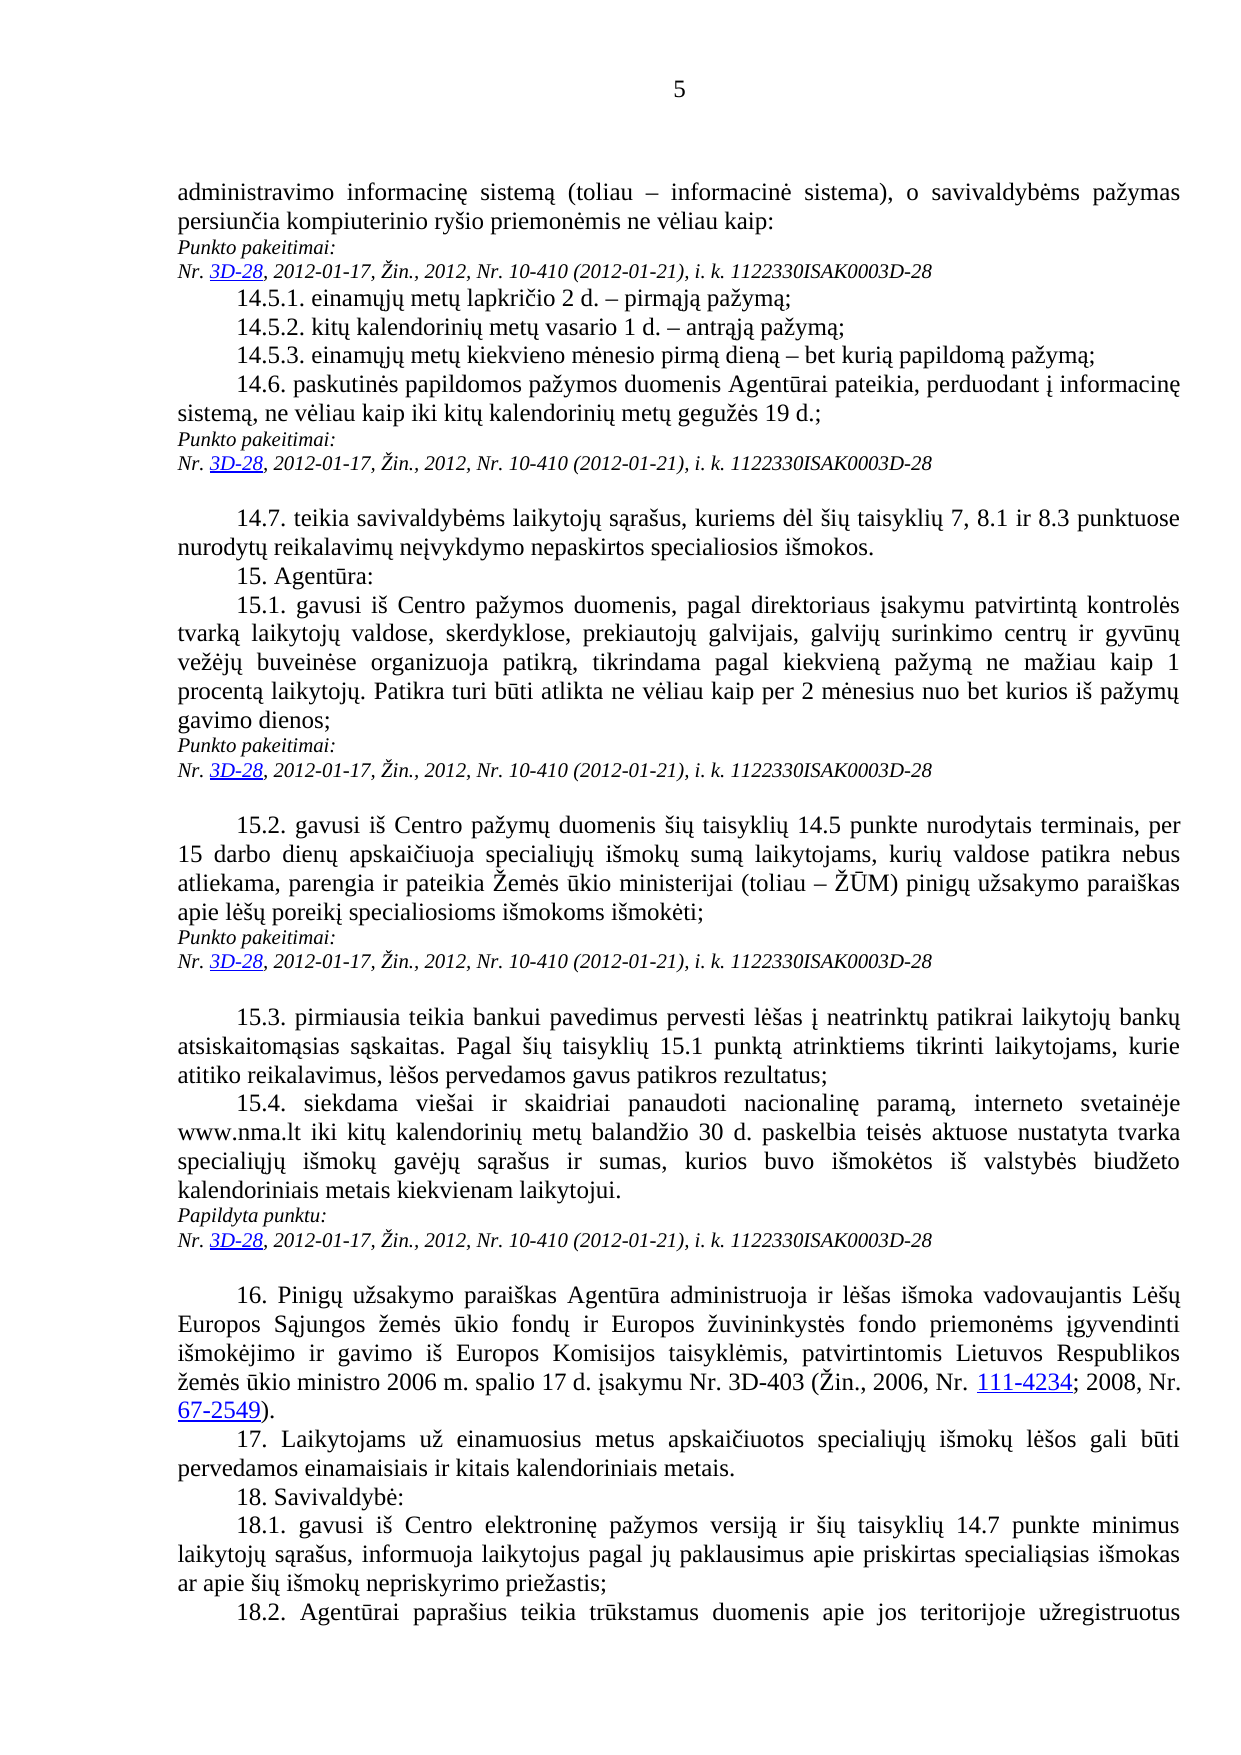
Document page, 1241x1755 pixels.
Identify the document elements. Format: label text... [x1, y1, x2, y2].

text Nr. 3D-28, 2012-01-17, Žin., 2012, Nr. 10-410 (2012-01-21), i. k. 1122330ISAK0003D-28 [177, 259, 1181, 283]
text Papildyta punktu: [177, 1203, 1181, 1227]
text 14.6. paskutinės papildomos pažymos duomenis Agentūrai pateikia, perduodant į informacinę sistemą, ne vėliau kaip iki kitų kalendorinių metų gegužės 19 d.; [177, 369, 1181, 427]
text 14.5.3. einamųjų metų kiekvieno mėnesio pirmą dieną – bet kurią papildomą pažymą; [177, 340, 1181, 369]
text Punkto pakeitimai: [177, 427, 1181, 451]
text 17. Laikytojams už einamuosius metus apskaičiuotos specialiųjų išmokų lėšos gali būti pervedamos einamaisiais ir kitais kalendoriniais metais. [177, 1424, 1181, 1482]
text Nr. 3D-28, 2012-01-17, Žin., 2012, Nr. 10-410 (2012-01-21), i. k. 1122330ISAK0003D-28 [177, 451, 1181, 475]
text 15.4. siekdama viešai ir skaidriai panaudoti nacionalinę paramą, interneto svetainėje www.nma.lt iki kitų kalendorinių metų balandžio 30 d. paskelbia teisės aktuose nustatyta tvarka specialiųjų išmokų gavėjų sąrašus ir sumas, kurios buvo išmokėtos iš valstybės biudžeto kalendoriniais metais kiekvienam laikytojui. [177, 1088, 1181, 1203]
text administravimo informacinę sistemą (toliau – informacinė sistema), o savivaldybėms pažymas persiunčia kompiuterinio ryšio priemonėmis ne vėliau kaip: [177, 177, 1181, 235]
text 18.2. Agentūrai paprašius teikia trūkstamus duomenis apie jos teritorijoje užregistruotus [177, 1597, 1181, 1625]
text Nr. 3D-28, 2012-01-17, Žin., 2012, Nr. 10-410 (2012-01-21), i. k. 1122330ISAK0003D-28 [177, 949, 1181, 973]
text 16. Pinigų užsakymo paraiškas Agentūra administruoja ir lėšas išmoka vadovaujantis Lėšų Europos Sąjungos žemės ūkio fondų ir Europos žuvininkystės fondo priemonėms įgyvendinti išmokėjimo ir gavimo iš Europos Komisijos taisyklėmis, patvirtintomis Lietuvos Respublikos žemės ūkio ministro 2006 m. spalio 17 d. įsakymu Nr. 3D-403 (Žin., 2006, Nr. 111-4234; 2008, Nr. 67-2549). [177, 1280, 1181, 1424]
text 14.5.2. kitų kalendorinių metų vasario 1 d. – antrąją pažymą; [177, 312, 1181, 340]
text Punkto pakeitimai: [177, 733, 1181, 757]
text 15.1. gavusi iš Centro pažymos duomenis, pagal direktoriaus įsakymu patvirtintą kontrolės tvarką laikytojų valdose, skerdyklose, prekiautojų galvijais, galvijų surinkimo centrų ir gyvūnų vežėjų buveinėse organizuoja patikrą, tikrindama pagal kiekvieną pažymą ne mažiau kaip 1 procentą laikytojų. Patikra turi būti atlikta ne vėliau kaip per 2 mėnesius nuo bet kurios iš pažymų gavimo dienos; [177, 590, 1181, 733]
text 14.7. teikia savivaldybėms laikytojų sąrašus, kuriems dėl šių taisyklių 7, 8.1 ir 8.3 punktuose nurodytų reikalavimų neįvykdymo nepaskirtos specialiosios išmokos. [177, 503, 1181, 561]
text Punkto pakeitimai: [177, 235, 1181, 259]
text 15.3. pirmiausia teikia bankui pavedimus pervesti lėšas į neatrinktų patikrai laikytojų bankų atsiskaitomąsias sąskaitas. Pagal šių taisyklių 15.1 punktą atrinktiems tikrinti laikytojams, kurie atitiko reikalavimus, lėšos pervedamos gavus patikros rezultatus; [177, 1002, 1181, 1088]
text Nr. 3D-28, 2012-01-17, Žin., 2012, Nr. 10-410 (2012-01-21), i. k. 1122330ISAK0003D-28 [177, 757, 1181, 782]
text 18. Savivaldybė: [177, 1482, 1181, 1510]
text 14.5.1. einamųjų metų lapkričio 2 d. – pirmąją pažymą; [177, 283, 1181, 312]
text 18.1. gavusi iš Centro elektroninę pažymos versiją ir šių taisyklių 14.7 punkte minimus laikytojų sąrašus, informuoja laikytojus pagal jų paklausimus apie priskirtas specialiąsias išmokas ar apie šių išmokų nepriskyrimo priežastis; [177, 1510, 1181, 1597]
text 15. Agentūra: [177, 561, 1181, 590]
text 15.2. gavusi iš Centro pažymų duomenis šių taisyklių 14.5 punkte nurodytais terminais, per 15 darbo dienų apskaičiuoja specialiųjų išmokų sumą laikytojams, kurių valdose patikra nebus atliekama, parengia ir pateikia Žemės ūkio ministerijai (toliau – ŽŪM) pinigų užsakymo paraiškas apie lėšų poreikį specialiosioms išmokoms išmokėti; [177, 810, 1181, 925]
text Punkto pakeitimai: [177, 925, 1181, 949]
text Nr. 3D-28, 2012-01-17, Žin., 2012, Nr. 10-410 (2012-01-21), i. k. 1122330ISAK0003D-28 [177, 1227, 1181, 1252]
